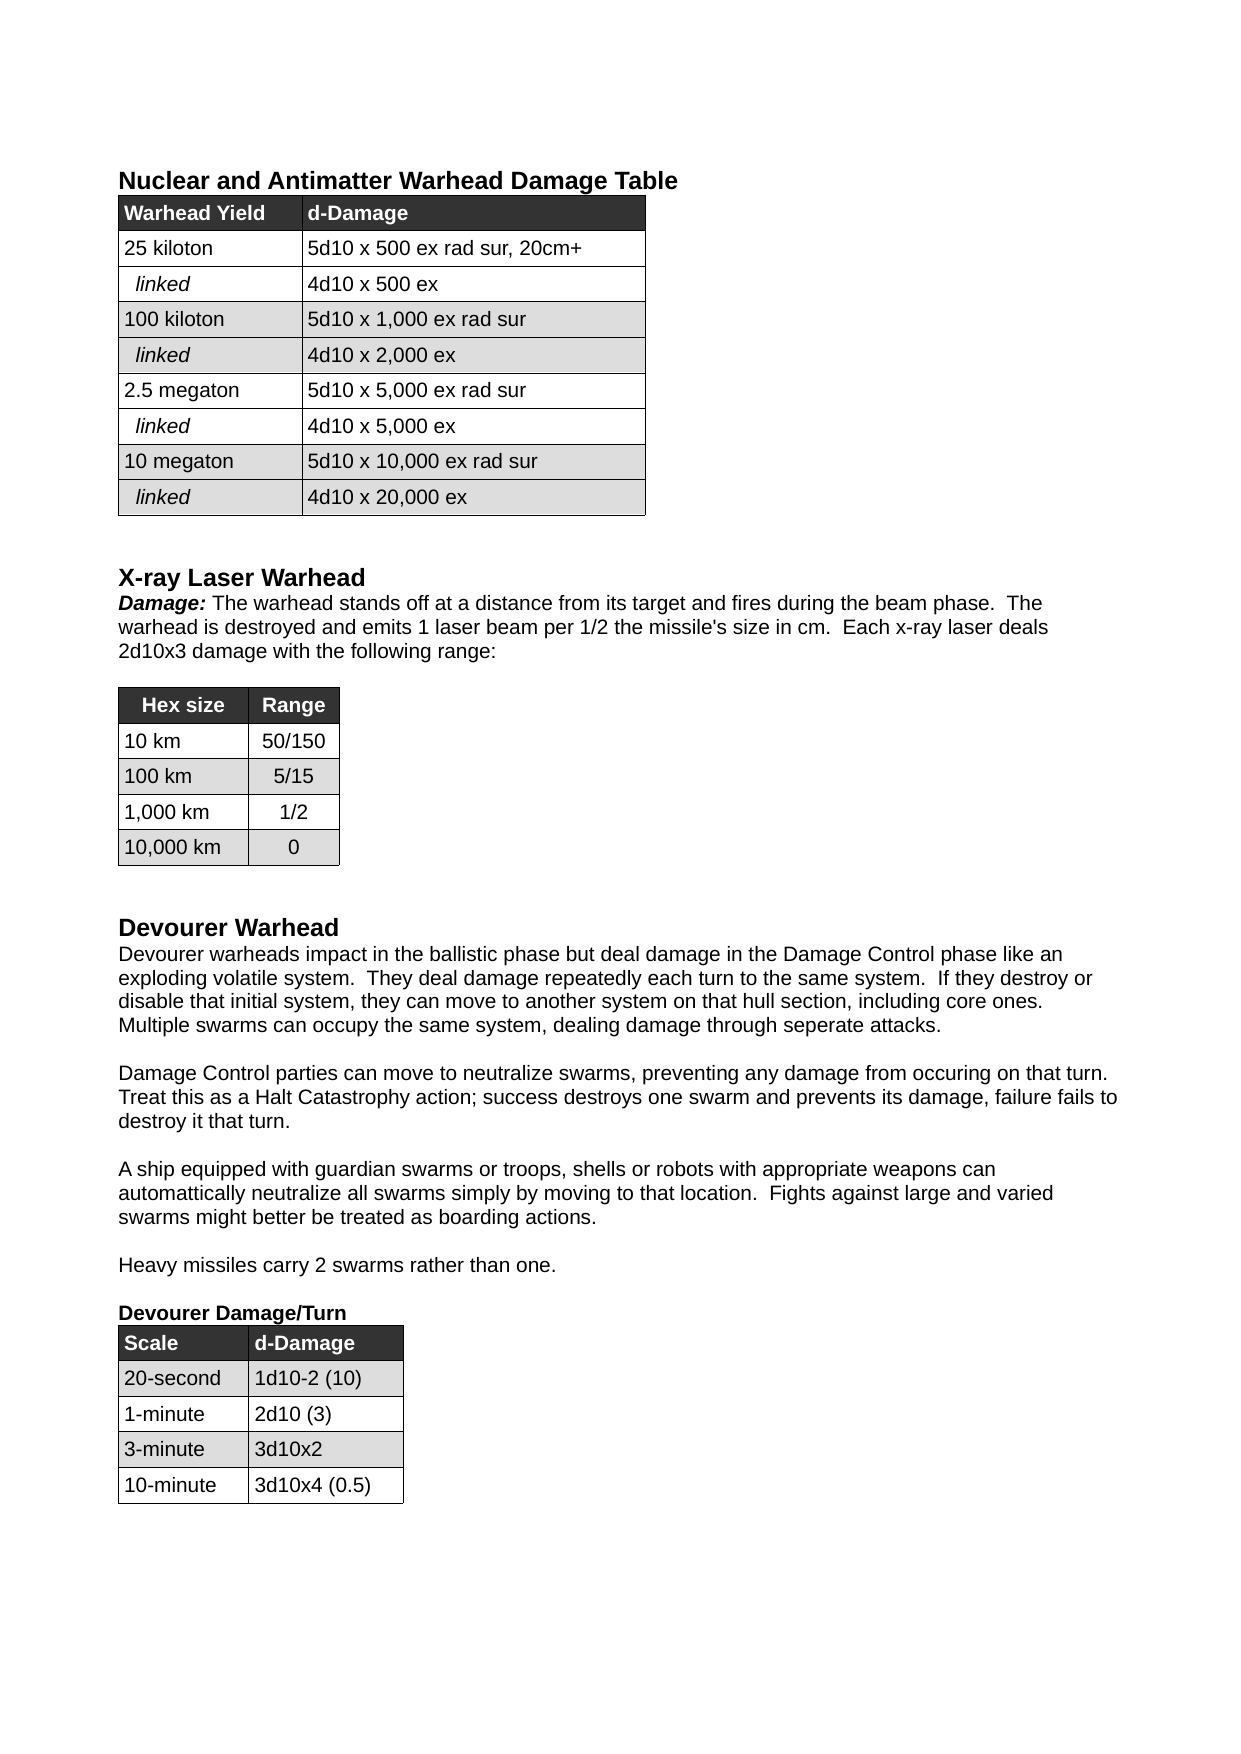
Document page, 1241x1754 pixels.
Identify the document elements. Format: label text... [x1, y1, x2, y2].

table_cell 10,000 km [119, 830, 248, 865]
text Nuclear and Antimatter Warhead Damage Table [118, 166, 1122, 195]
table_cell 5/15 [249, 759, 339, 794]
table_cell linked [119, 409, 302, 443]
table_header Warhead Yield [119, 196, 302, 230]
table_cell 100 kiloton [119, 302, 302, 337]
table_cell 5d10 x 5,000 ex rad sur [303, 374, 645, 408]
text A ship equipped with guardian swarms or troops, shells or robots with appropriate weapons can automattically neutralize all swarms simply by moving to that location. Fights against large and varied swarms might better be treated as boarding actions. [118, 1157, 1122, 1229]
table_header d-Damage [249, 1326, 403, 1360]
text Heavy missiles carry 2 swarms rather than one. [118, 1253, 1122, 1277]
text Damage: The warhead stands off at a distance from its target and fires during the beam phase. The warhead is destroyed and emits 1 laser beam per 1/2 the missile's size in cm. Each x-ray laser deals 2d10x3 damage with the following range: [118, 591, 1122, 663]
table_cell 5d10 x 1,000 ex rad sur [303, 302, 645, 337]
table_cell 5d10 x 10,000 ex rad sur [303, 445, 645, 479]
table_cell 4d10 x 500 ex [303, 267, 645, 301]
table_cell 0 [249, 830, 339, 865]
text Devourer Damage/Turn [118, 1301, 1122, 1325]
text Devourer warheads impact in the ballistic phase but deal damage in the Damage Control phase like an exploding volatile system. They deal damage repeatedly each turn to the same system. If they destroy or disable that initial system, they can move to another system on that hull section, including core ones. Multiple swarms can occupy the same system, dealing damage through seperate attacks. [118, 941, 1122, 1037]
table_cell 3d10x4 (0.5) [249, 1468, 403, 1502]
table_cell 20-second [119, 1361, 248, 1396]
table_cell 100 km [119, 759, 248, 794]
text Devourer Warhead [118, 913, 1122, 941]
table_cell 5d10 x 500 ex rad sur, 20cm+ [303, 231, 645, 266]
table_cell 1,000 km [119, 795, 248, 829]
text Damage Control parties can move to neutralize swarms, preventing any damage from occuring on that turn. Treat this as a Halt Catastrophy action; success destroys one swarm and prevents its damage, failure fails to destroy it that turn. [118, 1061, 1122, 1133]
table_cell 10-minute [119, 1468, 248, 1502]
table_header Scale [119, 1326, 248, 1360]
table_cell 4d10 x 20,000 ex [303, 480, 645, 514]
table_cell 1/2 [249, 795, 339, 829]
table_header Range [249, 688, 339, 723]
table_cell 2.5 megaton [119, 374, 302, 408]
table_cell 50/150 [249, 724, 339, 758]
table_cell 25 kiloton [119, 231, 302, 266]
table_header d-Damage [303, 196, 645, 230]
table_cell 10 megaton [119, 445, 302, 479]
text X-ray Laser Warhead [118, 562, 1122, 591]
table_cell linked [119, 480, 302, 514]
table_cell 1d10-2 (10) [249, 1361, 403, 1396]
table_header Hex size [119, 688, 248, 723]
table_cell 10 km [119, 724, 248, 758]
table_cell linked [119, 338, 302, 372]
table_cell linked [119, 267, 302, 301]
table_cell 3-minute [119, 1432, 248, 1467]
table_cell 4d10 x 5,000 ex [303, 409, 645, 443]
table_cell 4d10 x 2,000 ex [303, 338, 645, 372]
table_cell 1-minute [119, 1397, 248, 1431]
table_cell 2d10 (3) [249, 1397, 403, 1431]
table_cell 3d10x2 [249, 1432, 403, 1467]
